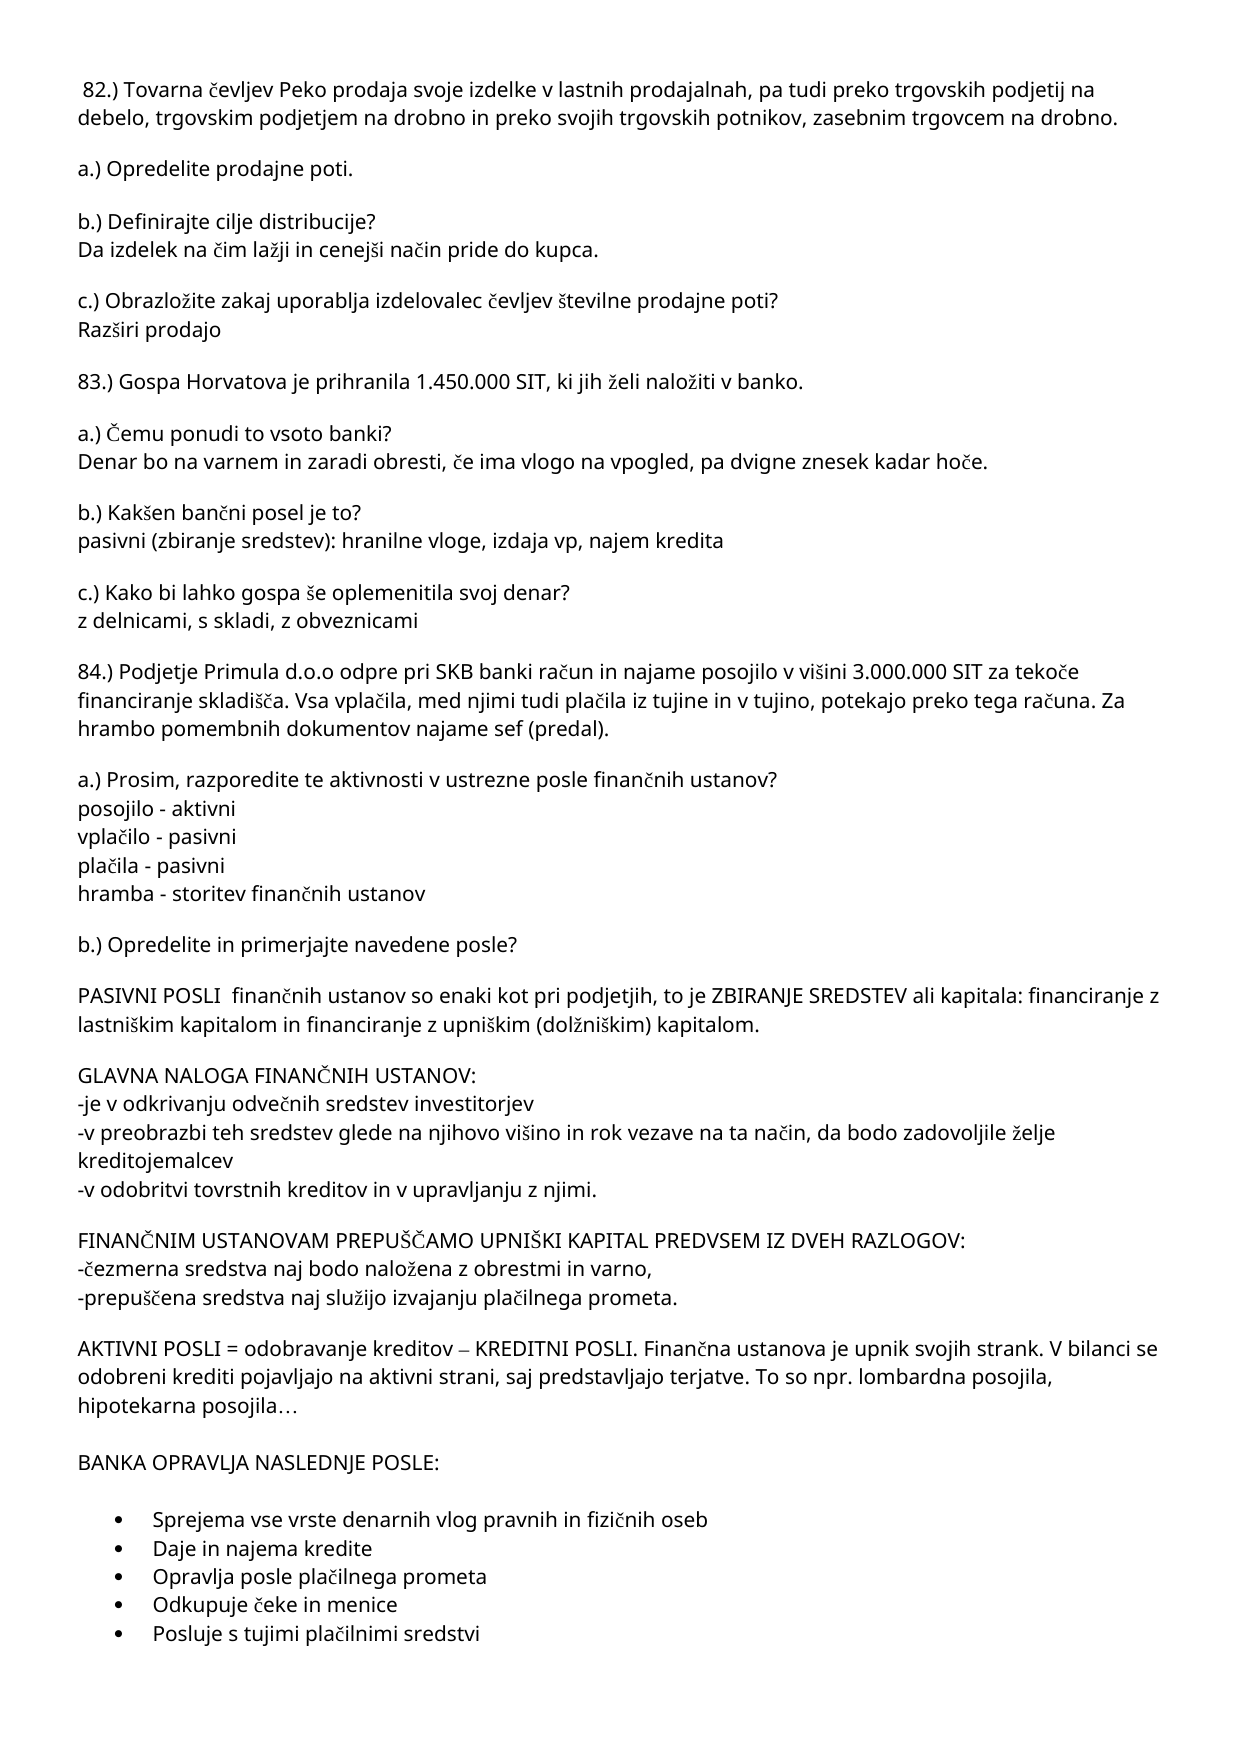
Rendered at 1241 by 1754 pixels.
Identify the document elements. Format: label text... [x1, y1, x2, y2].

text b.) Kakšen bančni posel je to? [77, 498, 1169, 527]
text posojilo - aktivni [77, 794, 1169, 822]
list Sprejema vse vrste denarnih vlog pravnih in fizičnih oseb [115, 1505, 1169, 1534]
text -v preobrazbi teh sredstev glede na njihovo višino in rok vezave na ta način, da bodo zadovoljile želje kreditojemalcev [77, 1118, 1169, 1175]
text 83.) Gospa Horvatova je prihranila 1.450.000 SIT, ki jih želi naložiti v banko. [77, 367, 1169, 396]
text Razširi prodajo [77, 315, 1169, 367]
text Denar bo na varnem in zaradi obresti, če ima vlogo na vpogled, pa dvigne znesek kadar hoče. [77, 447, 1169, 476]
text PASIVNI POSLI finančnih ustanov so enaki kot pri podjetjih, to je ZBIRANJE SREDSTEV ali kapitala: financiranje z lastniškim kapitalom in financiranje z upniškim (dolžniškim) kapitalom. [77, 981, 1169, 1038]
text 82.) Tovarna čevljev Peko prodaja svoje izdelke v lastnih prodajalnah, pa tudi preko trgovskih podjetij na debelo, trgovskim podjetjem na drobno in preko svojih trgovskih potnikov, zasebnim trgovcem na drobno. [77, 75, 1169, 132]
text 84.) Podjetje Primula d.o.o odpre pri SKB banki račun in najame posojilo v višini 3.000.000 SIT za tekoče financiranje skladišča. Vsa vplačila, med njimi tudi plačila iz tujine in v tujino, potekajo preko tega računa. Za hrambo pomembnih dokumentov najame sef (predal). [77, 657, 1169, 743]
text b.) Definirajte cilje distribucije? [77, 207, 1169, 235]
text hramba - storitev finančnih ustanov [77, 879, 1169, 908]
list Daje in najema kredite [115, 1534, 1169, 1562]
text a.) Čemu ponudi to vsoto banki? [77, 419, 1169, 447]
list Opravlja posle plačilnega prometa [115, 1562, 1169, 1591]
text vplačilo - pasivni [77, 822, 1169, 851]
text BANKA OPRAVLJA NASLEDNJE POSLE: [77, 1448, 1169, 1476]
text a.) Opredelite prodajne poti. [77, 154, 1169, 207]
text z delnicami, s skladi, z obveznicami [77, 606, 1169, 635]
list Posluje s tujimi plačilnimi sredstvi [115, 1619, 1169, 1647]
text -v odobritvi tovrstnih kreditov in v upravljanju z njimi. [77, 1175, 1169, 1203]
text AKTIVNI POSLI = odobravanje kreditov – KREDITNI POSLI. Finančna ustanova je upnik svojih strank. V bilanci se odobreni krediti pojavljajo na aktivni strani, saj predstavljajo terjatve. To so npr. lombardna posojila, hipotekarna posojila… [77, 1334, 1169, 1419]
text pasivni (zbiranje sredstev): hranilne vloge, izdaja vp, najem kredita [77, 527, 1169, 555]
text -prepuščena sredstva naj služijo izvajanju plačilnega prometa. [77, 1283, 1169, 1311]
text plačila - pasivni [77, 851, 1169, 879]
text GLAVNA NALOGA FINANČNIH USTANOV: [77, 1061, 1169, 1089]
text Da izdelek na čim lažji in cenejši način pride do kupca. [77, 235, 1169, 264]
text FINANČNIM USTANOVAM PREPUŠČAMO UPNIŠKI KAPITAL PREDVSEM IZ DVEH RAZLOGOV: [77, 1226, 1169, 1254]
list Odkupuje čeke in menice [115, 1591, 1169, 1619]
text c.) Kako bi lahko gospa še oplemenitila svoj denar? [77, 578, 1169, 606]
text a.) Prosim, razporedite te aktivnosti v ustrezne posle finančnih ustanov? [77, 765, 1169, 794]
text -čezmerna sredstva naj bodo naložena z obrestmi in varno, [77, 1254, 1169, 1283]
text -je v odkrivanju odvečnih sredstev investitorjev [77, 1089, 1169, 1118]
text c.) Obrazložite zakaj uporablja izdelovalec čevljev številne prodajne poti? [77, 287, 1169, 315]
text b.) Opredelite in primerjajte navedene posle? [77, 930, 1169, 959]
